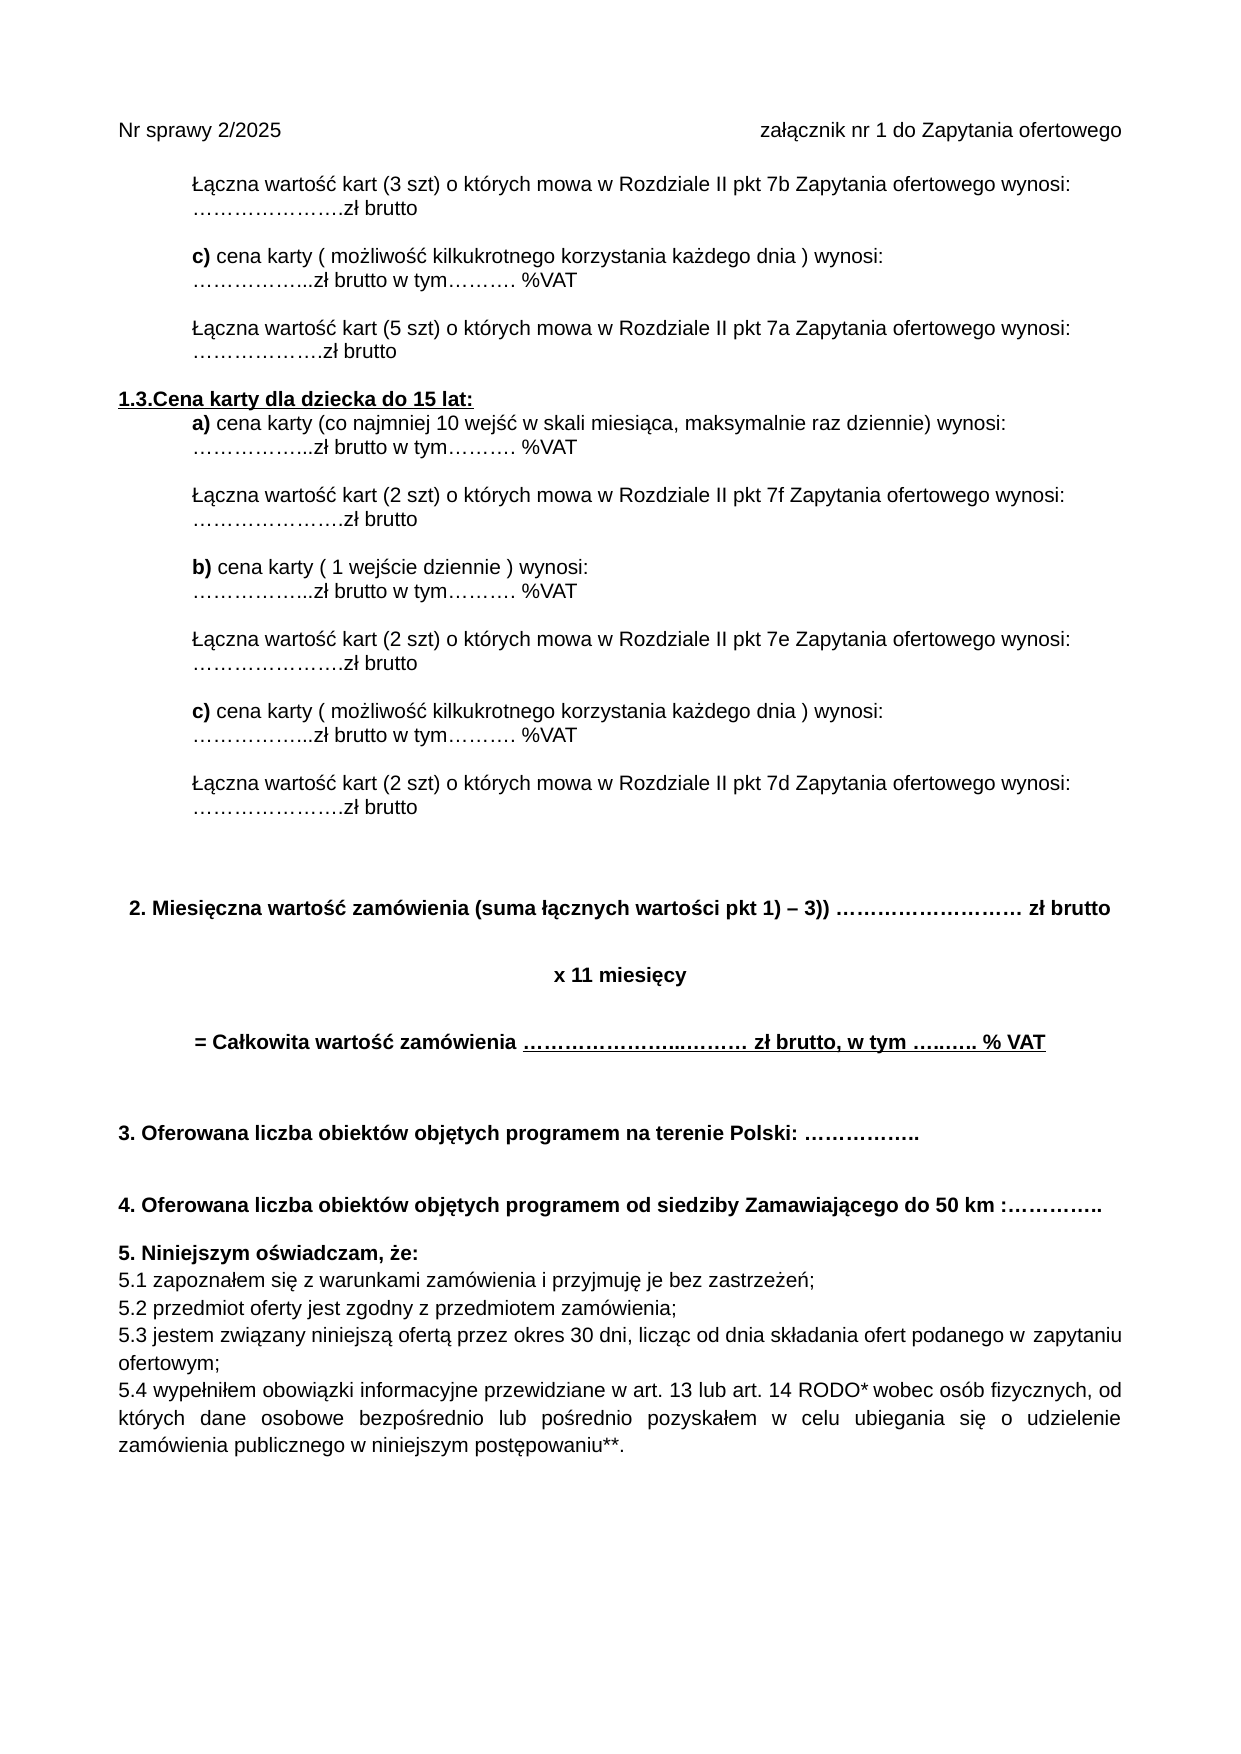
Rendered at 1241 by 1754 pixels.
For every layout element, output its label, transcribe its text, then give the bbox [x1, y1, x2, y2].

text ………………….zł brutto [118, 507, 1122, 531]
text 4. Oferowana liczba obiektów objętych programem od siedziby Zamawiającego do 50 km :………….. [118, 1193, 1122, 1217]
text ……………...zł brutto w tym………. %VAT [118, 723, 1122, 747]
text b) cena karty ( 1 wejście dziennie ) wynosi: [118, 555, 1122, 579]
text x 11 miesięcy [118, 963, 1122, 987]
text 5.3 jestem związany niniejszą ofertą przez okres 30 dni, licząc od dnia składania ofert podanego w zapytaniu ofertowym; [118, 1323, 1122, 1374]
text 1.3.Cena karty dla dziecka do 15 lat: [118, 387, 1122, 411]
text 5. Niniejszym oświadczam, że: [118, 1241, 1122, 1264]
text ……………...zł brutto w tym………. %VAT [118, 435, 1122, 459]
text ………………….zł brutto [118, 651, 1122, 675]
text 3. Oferowana liczba obiektów objętych programem na terenie Polski: …………….. [118, 1121, 1122, 1145]
text ……………...zł brutto w tym………. %VAT [118, 579, 1122, 603]
text 5.1 zapoznałem się z warunkami zamówienia i przyjmuję je bez zastrzeżeń; [118, 1268, 1122, 1292]
text Łączna wartość kart (3 szt) o których mowa w Rozdziale II pkt 7b Zapytania ofertowego wynosi: [118, 172, 1122, 196]
text Łączna wartość kart (5 szt) o których mowa w Rozdziale II pkt 7a Zapytania ofertowego wynosi: [118, 315, 1122, 339]
text Łączna wartość kart (2 szt) o których mowa w Rozdziale II pkt 7f Zapytania ofertowego wynosi: [118, 483, 1122, 507]
text 5.2 przedmiot oferty jest zgodny z przedmiotem zamówienia; [118, 1296, 1122, 1319]
text ……………...zł brutto w tym………. %VAT [118, 267, 1122, 291]
text ……………….zł brutto [118, 339, 1122, 363]
text 2. Miesięczna wartość zamówienia (suma łącznych wartości pkt 1) – 3)) ……………………… zł brutto [118, 896, 1122, 920]
text = Całkowita wartość zamówienia …………………...……… zł brutto, w tym …..….. % VAT [118, 1030, 1122, 1054]
text Łączna wartość kart (2 szt) o których mowa w Rozdziale II pkt 7e Zapytania ofertowego wynosi: [118, 627, 1122, 651]
text c) cena karty ( możliwość kilkukrotnego korzystania każdego dnia ) wynosi: [118, 699, 1122, 723]
text ………………….zł brutto [118, 794, 1122, 818]
text c) cena karty ( możliwość kilkukrotnego korzystania każdego dnia ) wynosi: [118, 243, 1122, 267]
text 5.4 wypełniłem obowiązki informacyjne przewidziane w art. 13 lub art. 14 RODO* wobec osób fizycznych, od których dane osobowe bezpośrednio lub pośrednio pozyskałem w celu ubiegania się o udzielenie zamówienia publicznego w niniejszym postępowaniu**. [118, 1378, 1122, 1457]
text a) cena karty (co najmniej 10 wejść w skali miesiąca, maksymalnie raz dziennie) wynosi: [118, 411, 1122, 435]
text ………………….zł brutto [118, 196, 1122, 219]
text Łączna wartość kart (2 szt) o których mowa w Rozdziale II pkt 7d Zapytania ofertowego wynosi: [118, 771, 1122, 794]
